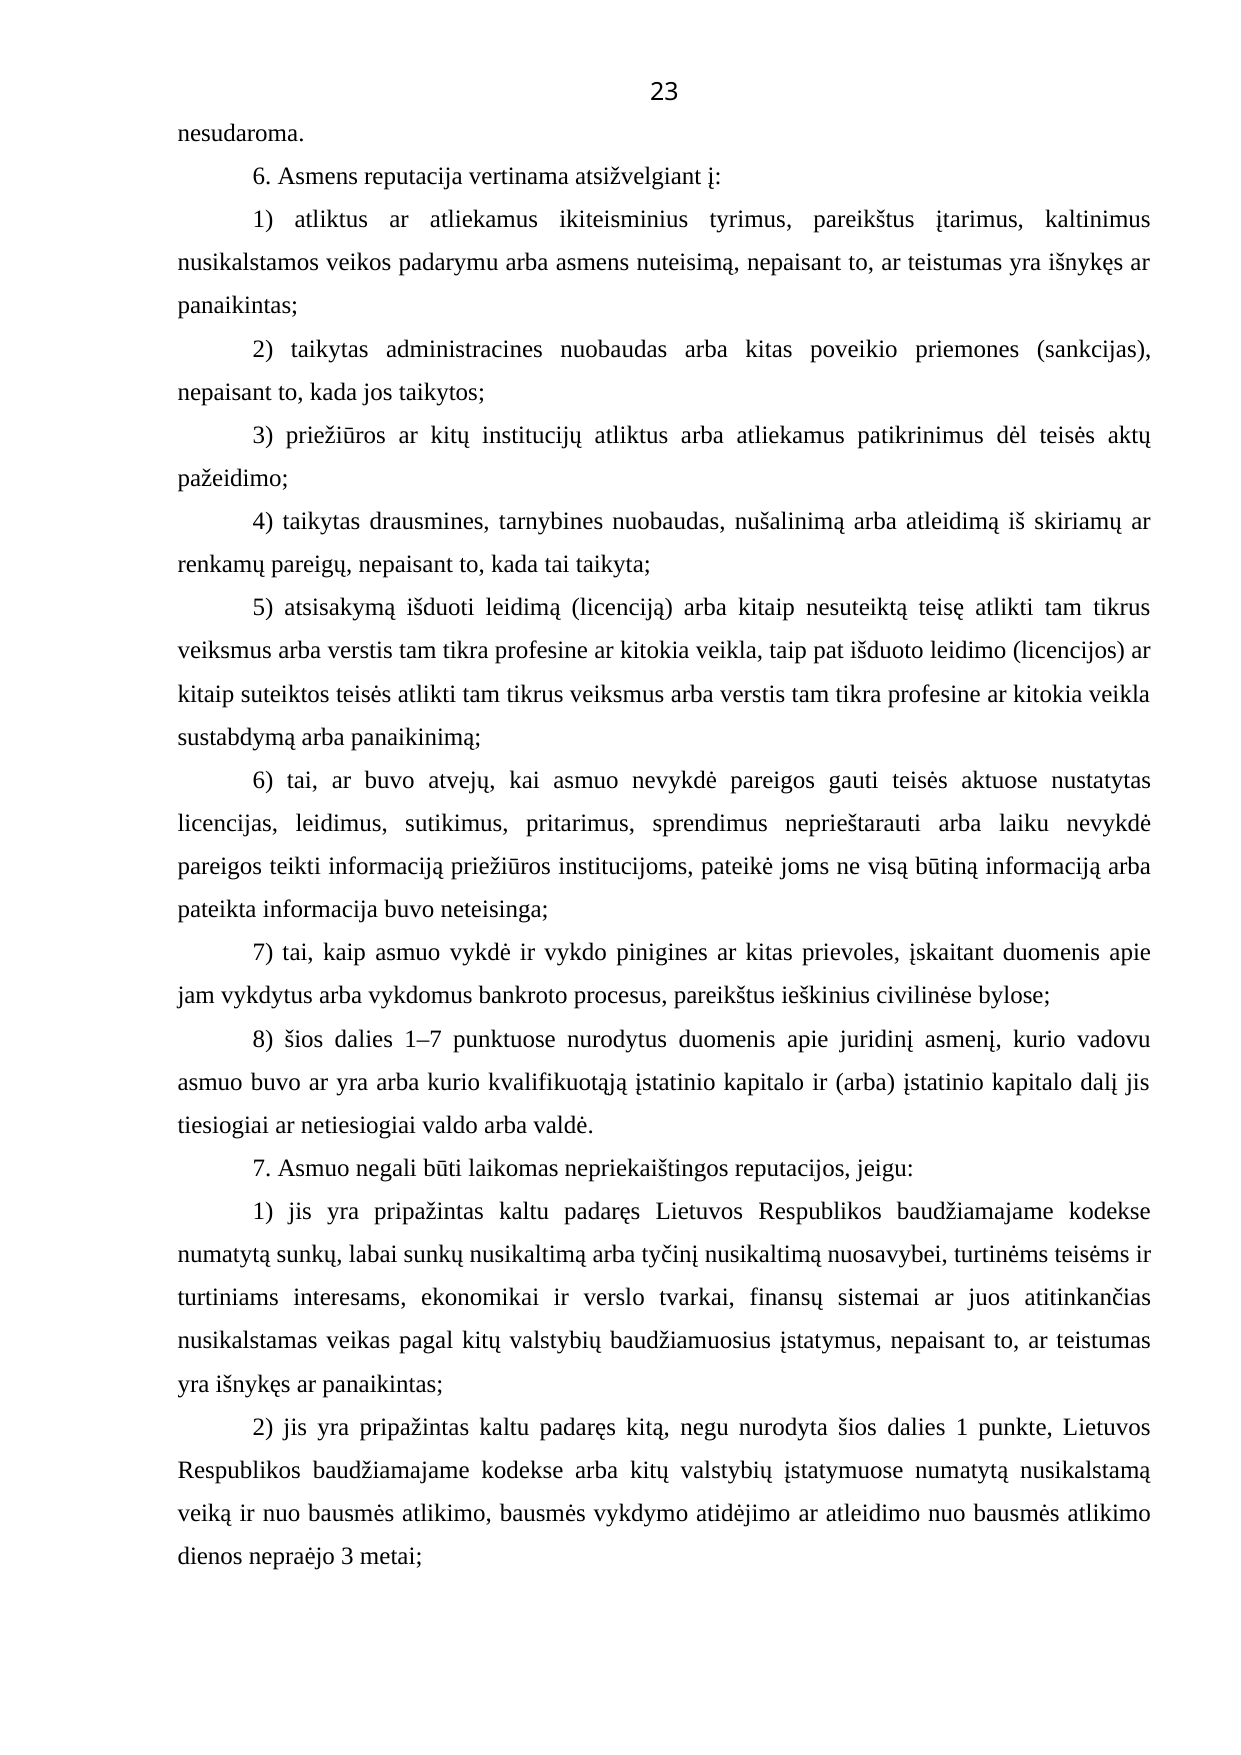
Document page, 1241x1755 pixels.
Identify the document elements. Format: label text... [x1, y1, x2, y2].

text 7. Asmuo negali būti laikomas nepriekaištingos reputacijos, jeigu: [177, 1153, 1152, 1182]
text 2) jis yra pripažintas kaltu padaręs kitą, negu nurodyta šios dalies 1 punkte, Lietuvos Respublikos baudžiamajame kodekse arba kitų valstybių įstatymuose numatytą nusikalstamą veiką ir nuo bausmės atlikimo, bausmės vykdymo atidėjimo ar atleidimo nuo bausmės atlikimo dienos nepraėjo 3 metai; [177, 1412, 1152, 1570]
text 3) priežiūros ar kitų institucijų atliktus arba atliekamus patikrinimus dėl teisės aktų pažeidimo; [177, 420, 1152, 492]
text nesudaroma. [177, 118, 1152, 147]
text 1) jis yra pripažintas kaltu padaręs Lietuvos Respublikos baudžiamajame kodekse numatytą sunkų, labai sunkų nusikaltimą arba tyčinį nusikaltimą nuosavybei, turtinėms teisėms ir turtiniams interesams, ekonomikai ir verslo tvarkai, finansų sistemai ar juos atitinkančias nusikalstamas veikas pagal kitų valstybių baudžiamuosius įstatymus, nepaisant to, ar teistumas yra išnykęs ar panaikintas; [177, 1196, 1152, 1397]
text 5) atsisakymą išduoti leidimą (licenciją) arba kitaip nesuteiktą teisę atlikti tam tikrus veiksmus arba verstis tam tikra profesine ar kitokia veikla, taip pat išduoto leidimo (licencijos) ar kitaip suteiktos teisės atlikti tam tikrus veiksmus arba verstis tam tikra profesine ar kitokia veikla sustabdymą arba panaikinimą; [177, 592, 1152, 751]
text 6. Asmens reputacija vertinama atsižvelgiant į: [177, 161, 1152, 190]
text 1) atliktus ar atliekamus ikiteisminius tyrimus, pareikštus įtarimus, kaltinimus nusikalstamos veikos padarymu arba asmens nuteisimą, nepaisant to, ar teistumas yra išnykęs ar panaikintas; [177, 204, 1152, 319]
text 6) tai, ar buvo atvejų, kai asmuo nevykdė pareigos gauti teisės aktuose nustatytas licencijas, leidimus, sutikimus, pritarimus, sprendimus neprieštarauti arba laiku nevykdė pareigos teikti informaciją priežiūros institucijoms, pateikė joms ne visą būtiną informaciją arba pateikta informacija buvo neteisinga; [177, 765, 1152, 923]
text 4) taikytas drausmines, tarnybines nuobaudas, nušalinimą arba atleidimą iš skiriamų ar renkamų pareigų, nepaisant to, kada tai taikyta; [177, 506, 1152, 578]
text 7) tai, kaip asmuo vykdė ir vykdo pinigines ar kitas prievoles, įskaitant duomenis apie jam vykdytus arba vykdomus bankroto procesus, pareikštus ieškinius civilinėse bylose; [177, 937, 1152, 1009]
text 2) taikytas administracines nuobaudas arba kitas poveikio priemones (sankcijas), nepaisant to, kada jos taikytos; [177, 334, 1152, 406]
text 8) šios dalies 1–7 punktuose nurodytus duomenis apie juridinį asmenį, kurio vadovu asmuo buvo ar yra arba kurio kvalifikuotąją įstatinio kapitalo ir (arba) įstatinio kapitalo dalį jis tiesiogiai ar netiesiogiai valdo arba valdė. [177, 1024, 1152, 1139]
